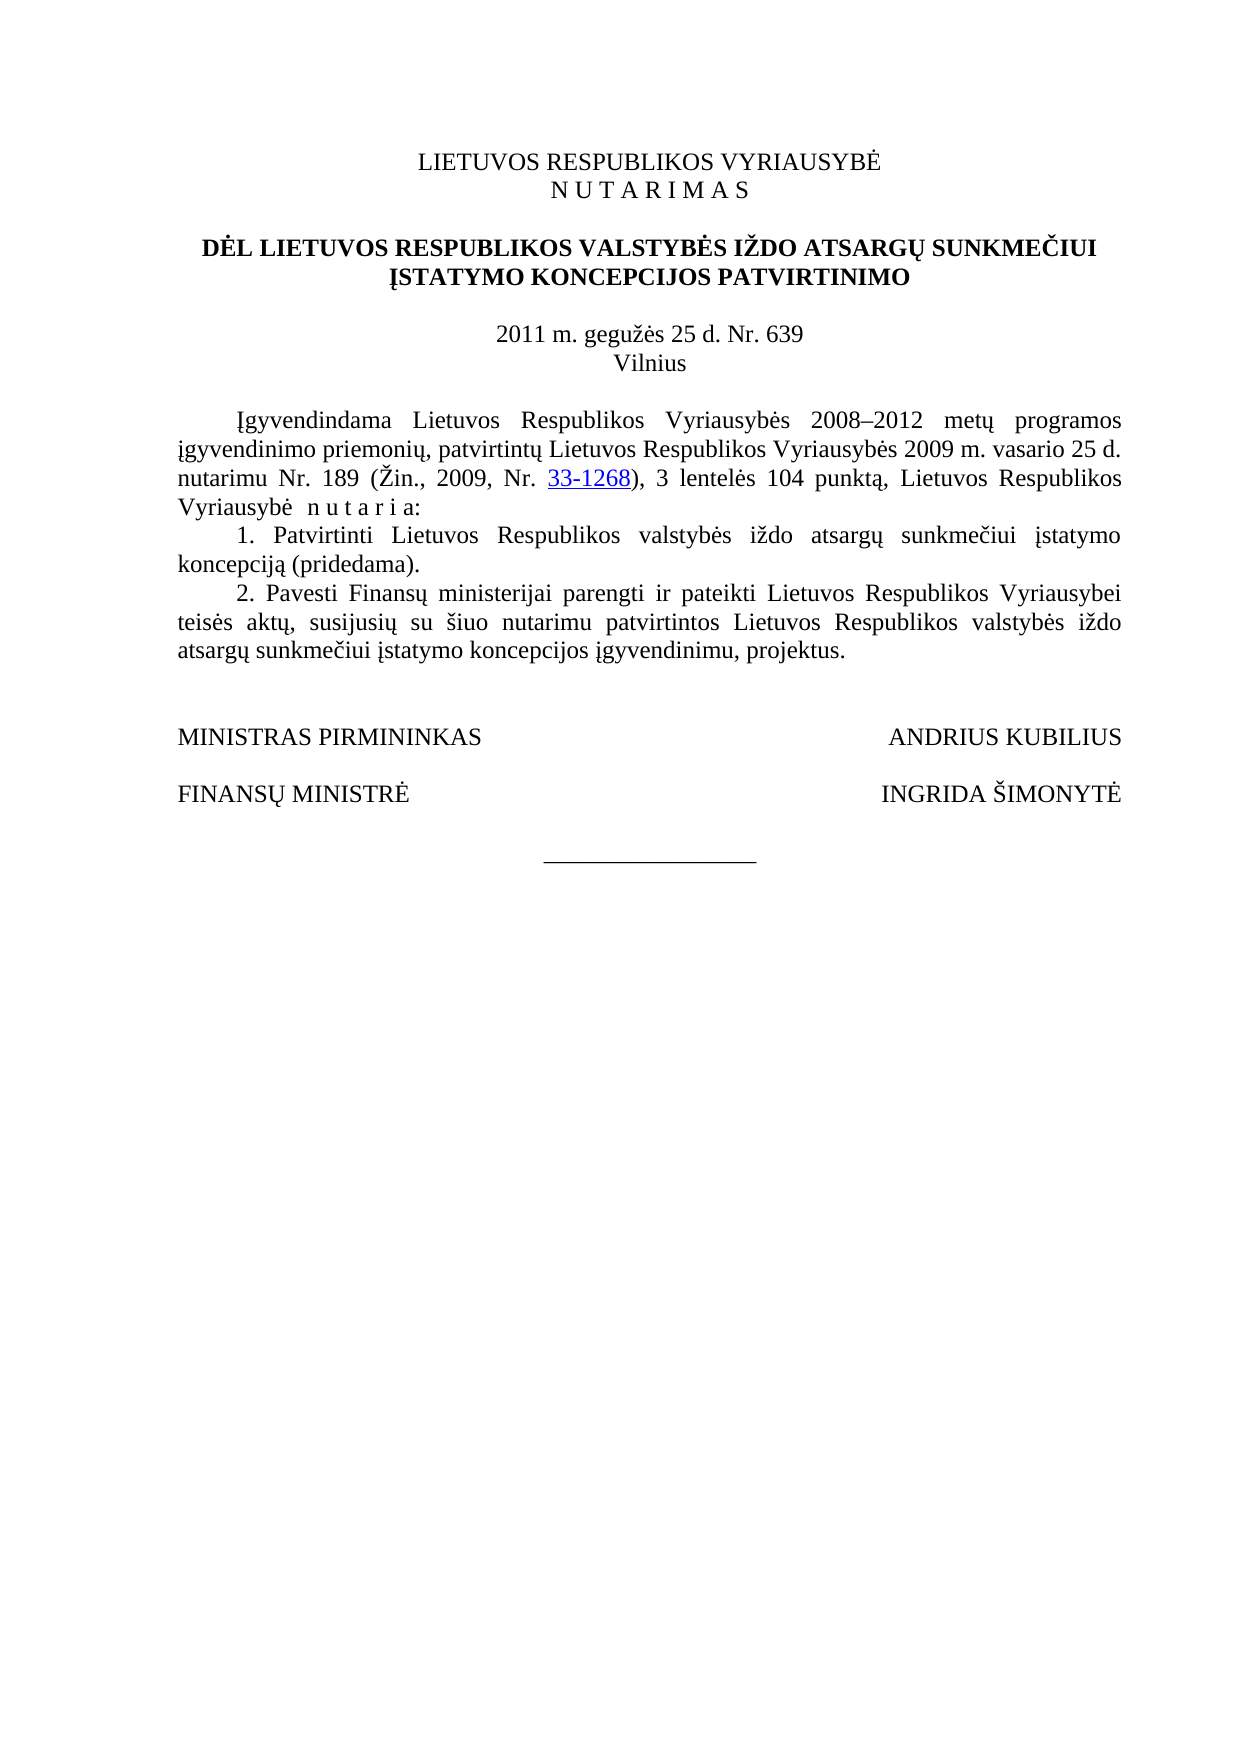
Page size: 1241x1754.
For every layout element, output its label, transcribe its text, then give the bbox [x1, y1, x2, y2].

text 2. Pavesti Finansų ministerijai parengti ir pateikti Lietuvos Respublikos Vyriausybei teisės aktų, susijusių su šiuo nutarimu patvirtintos Lietuvos Respublikos valstybės iždo atsargų sunkmečiui įstatymo koncepcijos įgyvendinimu, projektus. [177, 578, 1122, 664]
text MINISTRAS PIRMININKAS ANDRIUS KUBILIUS [177, 722, 1122, 751]
text 2011 m. gegužės 25 d. Nr. 639 [177, 319, 1122, 348]
text _________________ [177, 837, 1122, 866]
text Vilnius [177, 348, 1122, 377]
text NUTARIMAS [177, 176, 1122, 204]
text FINANSŲ MINISTRĖ INGRIDA ŠIMONYTĖ [177, 779, 1122, 808]
text DĖL LIETUVOS RESPUBLIKOS VALSTYBĖS IŽDO ATSARGŲ SUNKMEČIUI ĮSTATYMO KONCEPCIJOS PATVIRTINIMO [177, 233, 1122, 291]
text 1. Patvirtinti Lietuvos Respublikos valstybės iždo atsargų sunkmečiui įstatymo koncepciją (pridedama). [177, 521, 1122, 578]
text Lietuvos Respublikos Vyriausybė [177, 147, 1122, 176]
text Įgyvendindama Lietuvos Respublikos Vyriausybės 2008–2012 metų programos įgyvendinimo priemonių, patvirtintų Lietuvos Respublikos Vyriausybės 2009 m. vasario 25 d. nutarimu Nr. 189 (Žin., 2009, Nr. 33-1268), 3 lentelės 104 punktą, Lietuvos Respublikos Vyriausybė nutaria: [177, 406, 1122, 521]
